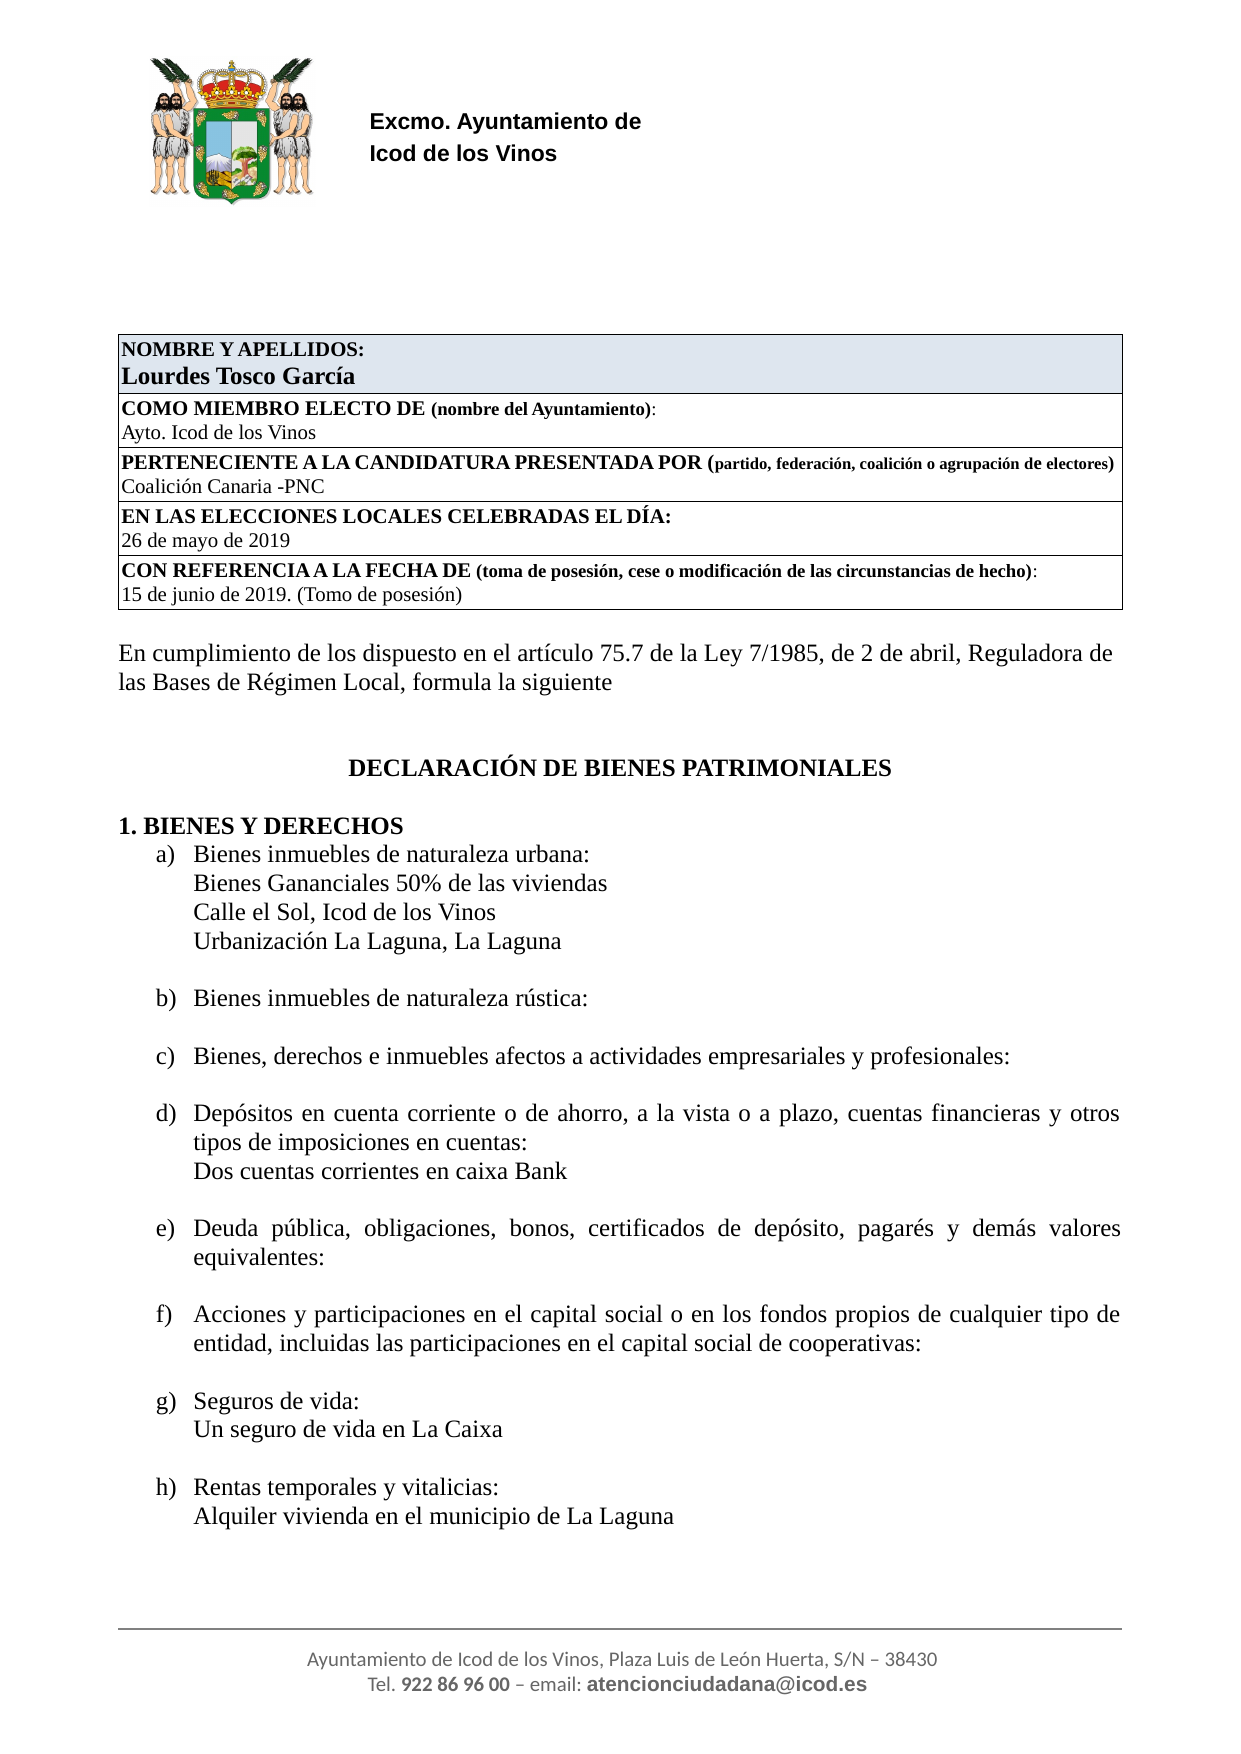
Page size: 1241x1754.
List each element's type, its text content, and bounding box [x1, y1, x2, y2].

table_cell EN LAS ELECCIONES LOCALES CELEBRADAS EL DÍA: 26 de mayo de 2019 [119, 502, 1122, 555]
list Acciones y participaciones en el capital social o en los fondos propios de cualquier tipo de entidad, incluidas las participaciones en el capital social de cooperativas: [156, 1299, 1122, 1357]
list Bienes, derechos e inmuebles afectos a actividades empresariales y profesionales: [156, 1041, 1122, 1069]
list Rentas temporales y vitalicias: [156, 1472, 1122, 1501]
list Un seguro de vida en La Caixa [156, 1414, 1122, 1443]
list Dos cuentas corrientes en caixa Bank [156, 1156, 1122, 1184]
text DECLARACIÓN DE BIENES PATRIMONIALES [118, 753, 1122, 782]
list Calle el Sol, Icod de los Vinos [156, 897, 1122, 926]
list Deuda pública, obligaciones, bonos, certificados de depósito, pagarés y demás valores equivalentes: [156, 1213, 1122, 1271]
table_header NOMBRE Y APELLIDOS: Lourdes Tosco García [119, 335, 1122, 393]
list Urbanización La Laguna, La Laguna [156, 926, 1122, 954]
list Depósitos en cuenta corriente o de ahorro, a la vista o a plazo, cuentas financieras y otros tipos de imposiciones en cuentas: [156, 1098, 1122, 1156]
table_cell COMO MIEMBRO ELECTO DE (nombre del Ayuntamiento): Ayto. Icod de los Vinos [119, 394, 1122, 447]
text 1. BIENES Y DERECHOS [118, 811, 1122, 839]
table_cell PERTENECIENTE A LA CANDIDATURA PRESENTADA POR (partido, federación, coalición o agrupación de electores) Coalición Canaria -PNC [119, 448, 1122, 501]
list Bienes inmuebles de naturaleza urbana: [156, 839, 1122, 868]
text En cumplimiento de los dispuesto en el artículo 75.7 de la Ley 7/1985, de 2 de abril, Reguladora de las Bases de Régimen Local, formula la siguiente [118, 638, 1122, 696]
list Bienes Gananciales 50% de las viviendas [156, 868, 1122, 897]
picture [149, 56, 316, 207]
list Seguros de vida: [156, 1386, 1122, 1414]
list Bienes inmuebles de naturaleza rústica: [156, 983, 1122, 1012]
list Alquiler vivienda en el municipio de La Laguna [156, 1501, 1122, 1529]
table_cell CON REFERENCIA A LA FECHA DE (toma de posesión, cese o modificación de las circunstancias de hecho): 15 de junio de 2019. (Tomo de posesión) [119, 556, 1122, 609]
